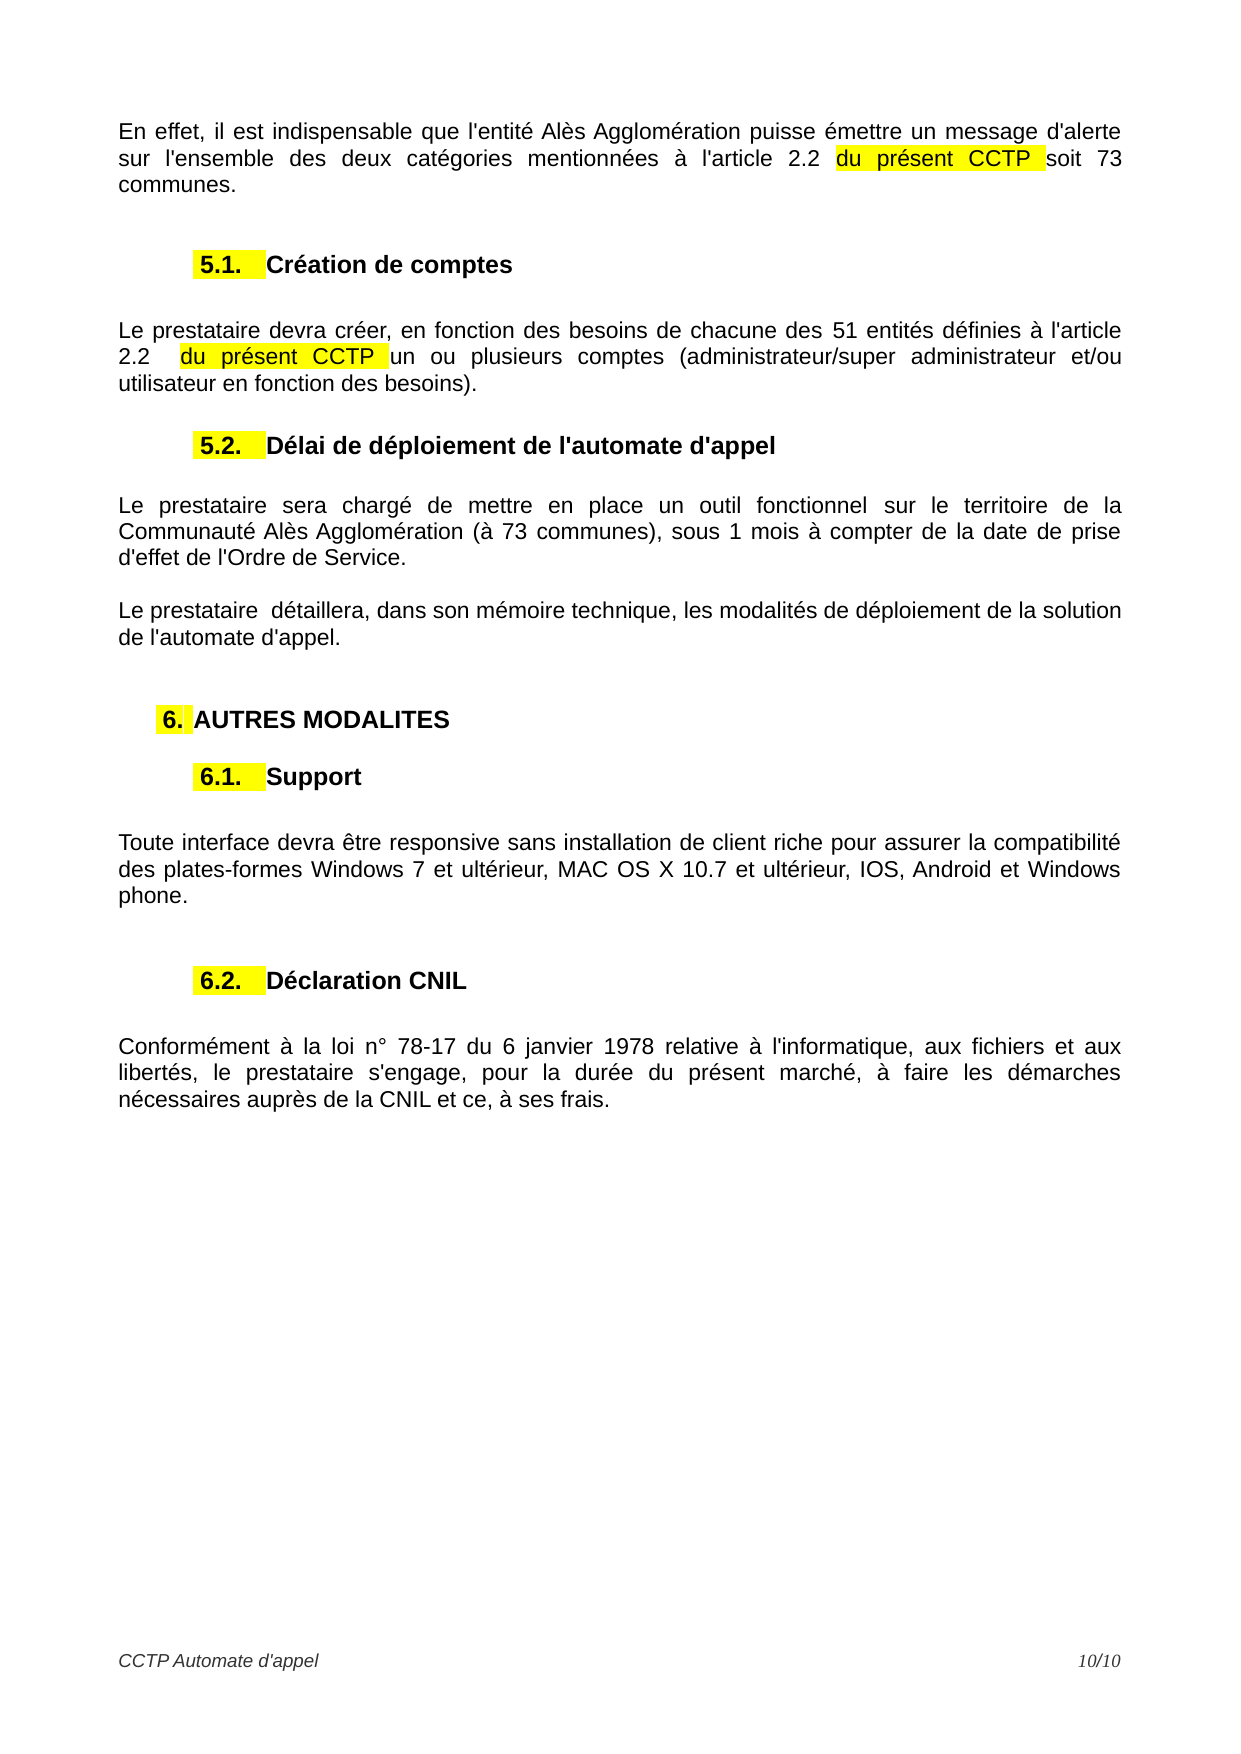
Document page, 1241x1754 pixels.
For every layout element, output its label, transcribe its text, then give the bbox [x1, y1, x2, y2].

list Support [193, 762, 1122, 791]
list Création de comptes [266, 250, 1122, 279]
text En effet, il est indispensable que l'entité Alès Agglomération puisse émettre un message d'alerte sur l'ensemble des deux catégories mentionnées à l'article 2.2 du présent CCTP soit 73 communes. [118, 118, 1122, 197]
text Le prestataire sera chargé de mettre en place un outil fonctionnel sur le territoire de la Communauté Alès Agglomération (à 73 communes), sous 1 mois à compter de la date de prise d'effet de l'Ordre de Service. [118, 492, 1122, 571]
text Le prestataire détaillera, dans son mémoire technique, les modalités de déploiement de la solution de l'automate d'appel. [118, 597, 1122, 650]
list AUTRES MODALITES [193, 705, 1122, 734]
text Toute interface devra être responsive sans installation de client riche pour assurer la compatibilité des plates-formes Windows 7 et ultérieur, MAC OS X 10.7 et ultérieur, IOS, Android et Windows phone. [118, 829, 1122, 908]
text Le prestataire devra créer, en fonction des besoins de chacune des 51 entités définies à l'article 2.2 du présent CCTP un ou plusieurs comptes (administrateur/super administrateur et/ou utilisateur en fonction des besoins). [118, 317, 1122, 396]
list Déclaration CNIL [266, 966, 1122, 995]
text Conformément à la loi n° 78-17 du 6 janvier 1978 relative à l'informatique, aux fichiers et aux libertés, le prestataire s'engage, pour la durée du présent marché, à faire les démarches nécessaires auprès de la CNIL et ce, à ses frais. [118, 1033, 1122, 1112]
list Délai de déploiement de l'automate d'appel [266, 431, 1122, 459]
